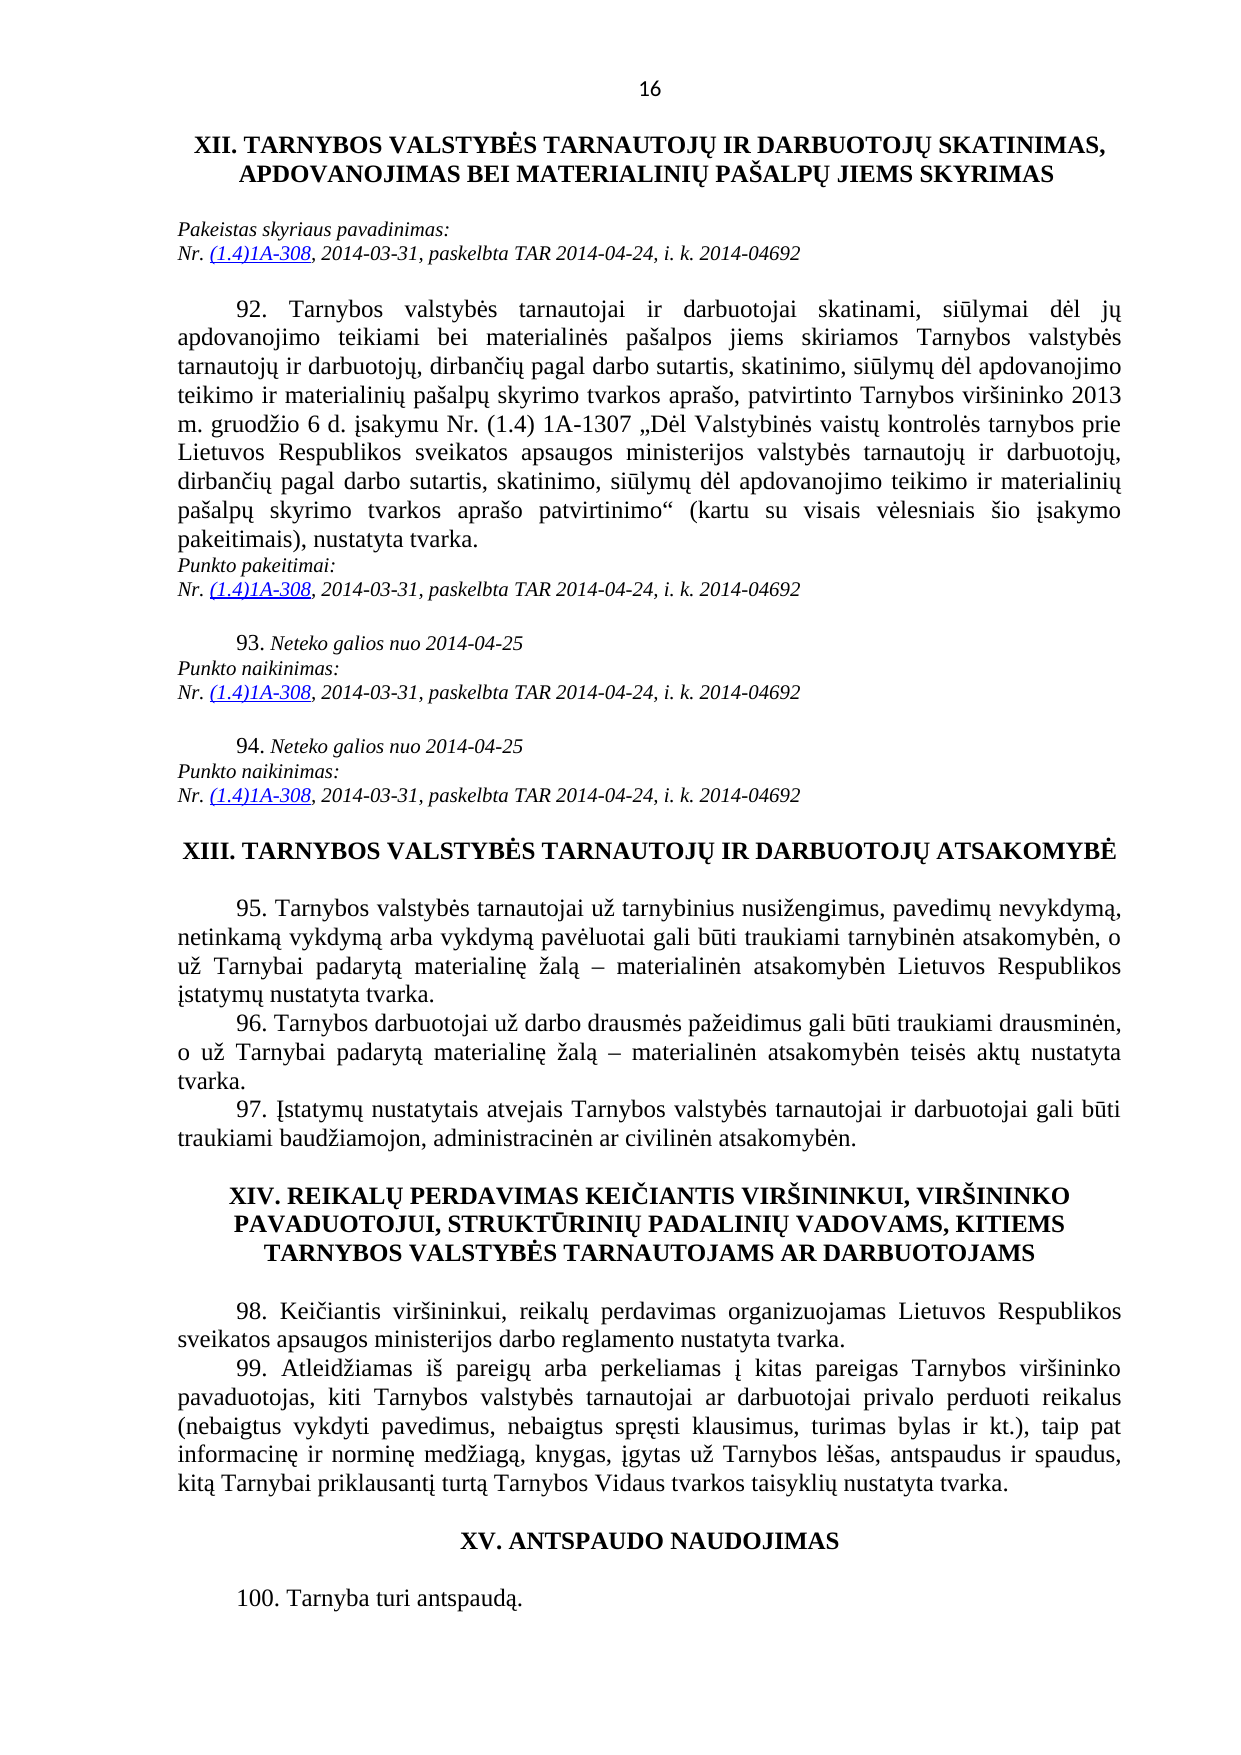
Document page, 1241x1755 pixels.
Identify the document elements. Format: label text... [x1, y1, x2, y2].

text Nr. (1.4)1A-308, 2014-03-31, paskelbta TAR 2014-04-24, i. k. 2014-04692 [177, 680, 1122, 704]
text Punkto naikinimas: [177, 656, 1122, 680]
text 93. Neteko galios nuo 2014-04-25 [177, 629, 1122, 656]
text 99. Atleidžiamas iš pareigų arba perkeliamas į kitas pareigas Tarnybos viršininko pavaduotojas, kiti Tarnybos valstybės tarnautojai ar darbuotojai privalo perduoti reikalus (nebaigtus vykdyti pavedimus, nebaigtus spręsti klausimus, turimas bylas ir kt.), taip pat informacinę ir norminę medžiagą, knygas, įgytas už Tarnybos lėšas, antspaudus ir spaudus, kitą Tarnybai priklausantį turtą Tarnybos Vidaus tvarkos taisyklių nustatyta tvarka. [177, 1353, 1122, 1497]
text XV. ANTSPAUDO NAUDOJIMAS [177, 1526, 1122, 1554]
text 95. Tarnybos valstybės tarnautojai už tarnybinius nusižengimus, pavedimų nevykdymą, netinkamą vykdymą arba vykdymą pavėluotai gali būti traukiami tarnybinėn atsakomybėn, o už Tarnybai padarytą materialinę žalą – materialinėn atsakomybėn Lietuvos Respublikos įstatymų nustatyta tvarka. [177, 893, 1122, 1008]
text XIII. TARNYBOS VALSTYBĖS TARNAUTOJŲ IR DARBUOTOJŲ ATSAKOMYBĖ [177, 836, 1122, 864]
text Nr. (1.4)1A-308, 2014-03-31, paskelbta TAR 2014-04-24, i. k. 2014-04692 [177, 783, 1122, 807]
text 98. Keičiantis viršininkui, reikalų perdavimas organizuojamas Lietuvos Respublikos sveikatos apsaugos ministerijos darbo reglamento nustatyta tvarka. [177, 1296, 1122, 1353]
text 97. Įstatymų nustatytais atvejais Tarnybos valstybės tarnautojai ir darbuotojai gali būti traukiami baudžiamojon, administracinėn ar civilinėn atsakomybėn. [177, 1094, 1122, 1152]
text Nr. (1.4)1A-308, 2014-03-31, paskelbta TAR 2014-04-24, i. k. 2014-04692 [177, 241, 1122, 265]
text Nr. (1.4)1A-308, 2014-03-31, paskelbta TAR 2014-04-24, i. k. 2014-04692 [177, 577, 1122, 601]
text XII. TARNYBOS VALSTYBĖS TARNAUTOJŲ IR DARBUOTOJŲ SKATINIMAS, APDOVANOJIMAS BEI MATERIALINIŲ PAŠALPŲ JIEMS SKYRIMAS [177, 131, 1122, 188]
text 100. Tarnyba turi antspaudą. [177, 1583, 1122, 1612]
text 94. Neteko galios nuo 2014-04-25 [177, 733, 1122, 759]
text XIV. REIKALŲ PERDAVIMAS KEIČIANTIS VIRŠININKUI, VIRŠININKO PAVADUOTOJUI, STRUKTŪRINIŲ PADALINIŲ VADOVAMS, KITIEMS TARNYBOS VALSTYBĖS TARNAUTOJAMS AR DARBUOTOJAMS [177, 1181, 1122, 1267]
text 96. Tarnybos darbuotojai už darbo drausmės pažeidimus gali būti traukiami drausminėn, o už Tarnybai padarytą materialinę žalą – materialinėn atsakomybėn teisės aktų nustatyta tvarka. [177, 1008, 1122, 1094]
text 92. Tarnybos valstybės tarnautojai ir darbuotojai skatinami, siūlymai dėl jų apdovanojimo teikiami bei materialinės pašalpos jiems skiriamos Tarnybos valstybės tarnautojų ir darbuotojų, dirbančių pagal darbo sutartis, skatinimo, siūlymų dėl apdovanojimo teikimo ir materialinių pašalpų skyrimo tvarkos aprašo, patvirtinto Tarnybos viršininko 2013 m. gruodžio 6 d. įsakymu Nr. (1.4) 1A-1307 „Dėl Valstybinės vaistų kontrolės tarnybos prie Lietuvos Respublikos sveikatos apsaugos ministerijos valstybės tarnautojų ir darbuotojų, dirbančių pagal darbo sutartis, skatinimo, siūlymų dėl apdovanojimo teikimo ir materialinių pašalpų skyrimo tvarkos aprašo patvirtinimo“ (kartu su visais vėlesniais šio įsakymo pakeitimais), nustatyta tvarka. [177, 294, 1122, 552]
text Pakeistas skyriaus pavadinimas: [177, 217, 1122, 241]
text Punkto naikinimas: [177, 759, 1122, 783]
text Punkto pakeitimai: [177, 552, 1122, 577]
